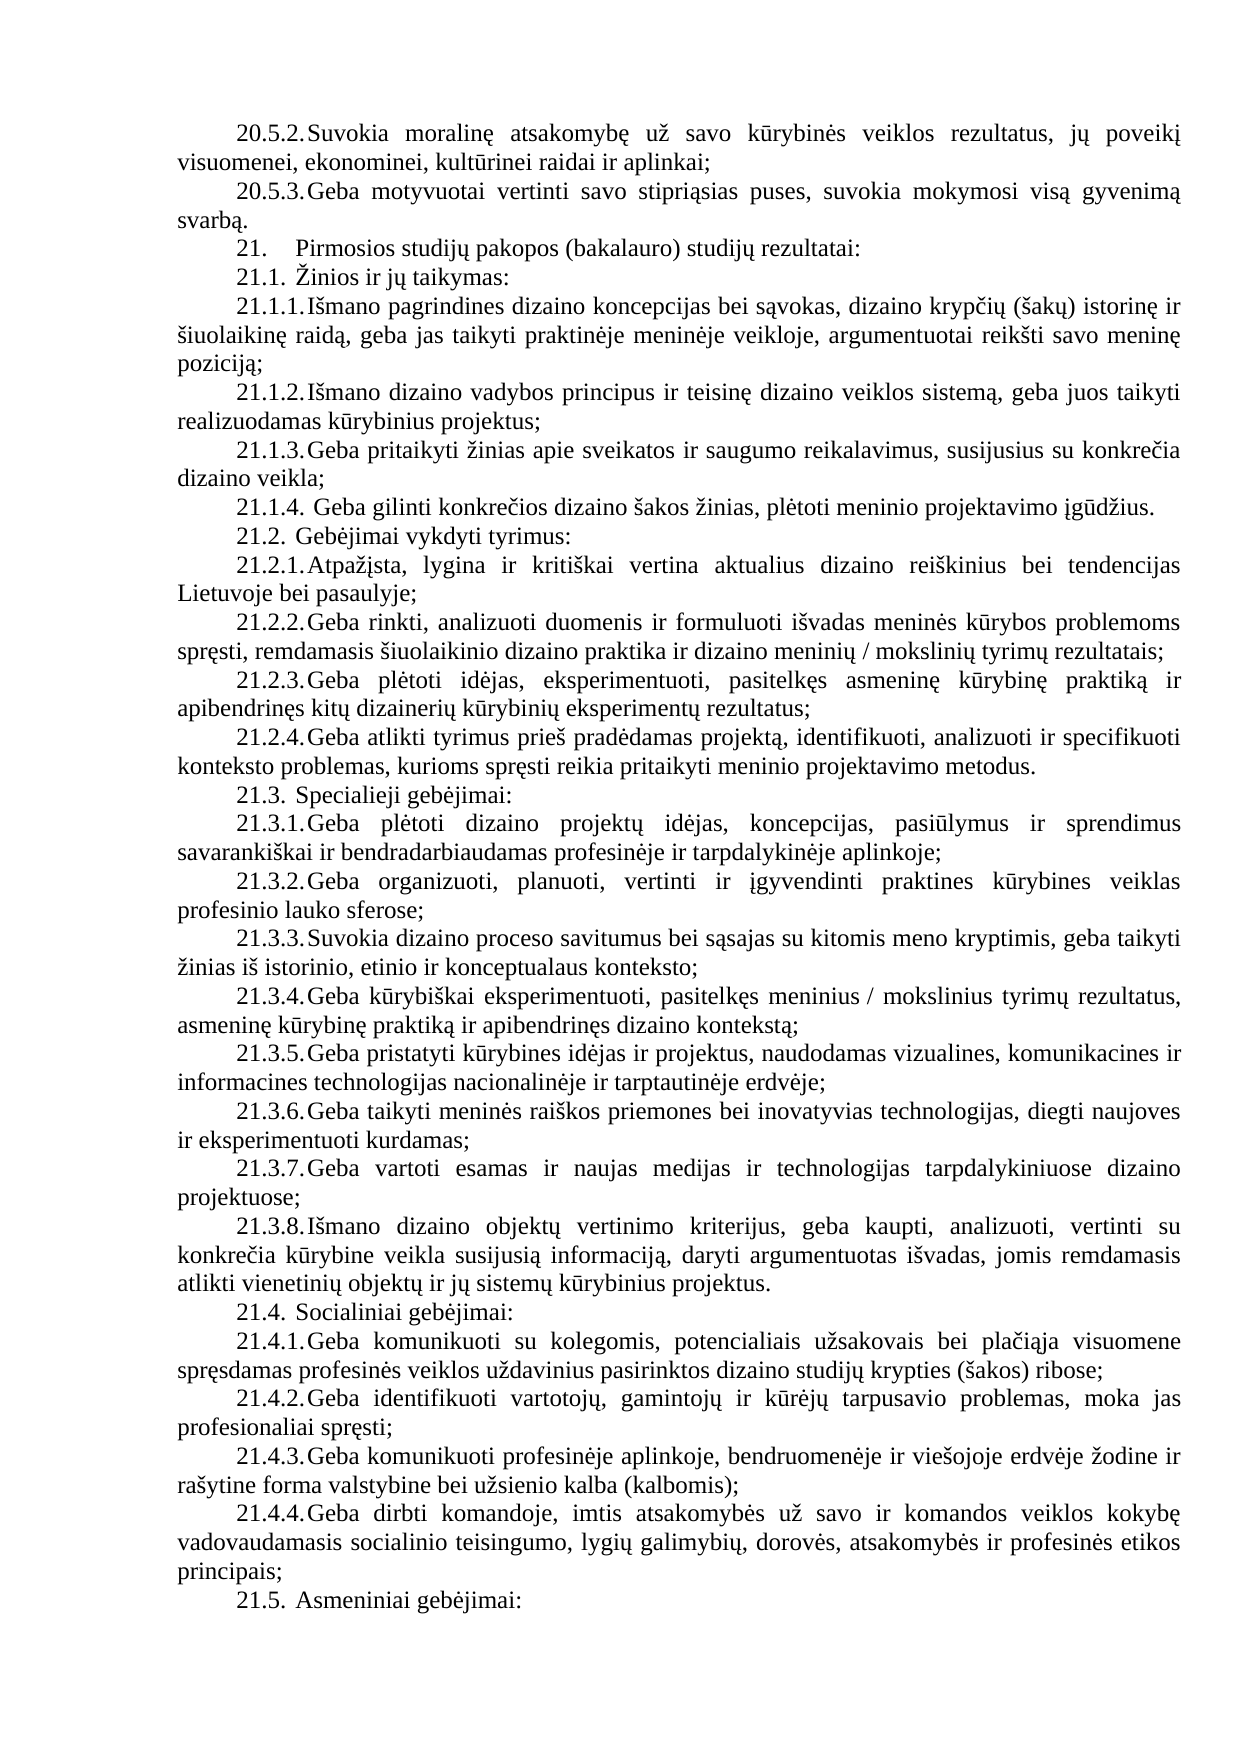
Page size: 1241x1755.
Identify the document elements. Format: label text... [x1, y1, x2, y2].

text 21.3.6. Geba taikyti meninės raiškos priemones bei inovatyvias technologijas, diegti naujoves ir eksperimentuoti kurdamas; [177, 1096, 1182, 1153]
text 20.5.3. Geba motyvuotai vertinti savo stipriąsias puses, suvokia mokymosi visą gyvenimą svarbą. [177, 176, 1182, 233]
text 21.2.3. Geba plėtoti idėjas, eksperimentuoti, pasitelkęs asmeninę kūrybinę praktiką ir apibendrinęs kitų dizainerių kūrybinių eksperimentų rezultatus; [177, 665, 1182, 722]
text 21.1.2. Išmano dizaino vadybos principus ir teisinę dizaino veiklos sistemą, geba juos taikyti realizuodamas kūrybinius projektus; [177, 377, 1182, 435]
text 21.3.5. Geba pristatyti kūrybines idėjas ir projektus, naudodamas vizualines, komunikacines ir informacines technologijas nacionalinėje ir tarptautinėje erdvėje; [177, 1038, 1182, 1096]
text 21.4.3. Geba komunikuoti profesinėje aplinkoje, bendruomenėje ir viešojoje erdvėje žodine ir rašytine forma valstybine bei užsienio kalba (kalbomis); [177, 1441, 1182, 1498]
text 21.3.8. Išmano dizaino objektų vertinimo kriterijus, geba kaupti, analizuoti, vertinti su konkrečia kūrybine veikla susijusią informaciją, daryti argumentuotas išvadas, jomis remdamasis atlikti vienetinių objektų ir jų sistemų kūrybinius projektus. [177, 1211, 1182, 1297]
text 21.1.4. Geba gilinti konkrečios dizaino šakos žinias, plėtoti meninio projektavimo įgūdžius. [177, 492, 1182, 521]
text 21.4.4. Geba dirbti komandoje, imtis atsakomybės už savo ir komandos veiklos kokybę vadovaudamasis socialinio teisingumo, lygių galimybių, dorovės, atsakomybės ir profesinės etikos principais; [177, 1498, 1182, 1585]
text 21.3.4. Geba kūrybiškai eksperimentuoti, pasitelkęs meninius / mokslinius tyrimų rezultatus, asmeninę kūrybinę praktiką ir apibendrinęs dizaino kontekstą; [177, 981, 1182, 1038]
text 21.3.7. Geba vartoti esamas ir naujas medijas ir technologijas tarpdalykiniuose dizaino projektuose; [177, 1153, 1182, 1211]
text 21.5. Asmeniniai gebėjimai: [177, 1585, 1182, 1613]
text 21. Pirmosios studijų pakopos (bakalauro) studijų rezultatai: [177, 233, 1182, 262]
text 21.2.4. Geba atlikti tyrimus prieš pradėdamas projektą, identifikuoti, analizuoti ir specifikuoti konteksto problemas, kurioms spręsti reikia pritaikyti meninio projektavimo metodus. [177, 722, 1182, 780]
text 21.4. Socialiniai gebėjimai: [177, 1297, 1182, 1326]
text 21.4.1. Geba komunikuoti su kolegomis, potencialiais užsakovais bei plačiąja visuomene spręsdamas profesinės veiklos uždavinius pasirinktos dizaino studijų krypties (šakos) ribose; [177, 1326, 1182, 1383]
text 21.2.2. Geba rinkti, analizuoti duomenis ir formuluoti išvadas meninės kūrybos problemoms spręsti, remdamasis šiuolaikinio dizaino praktika ir dizaino meninių / mokslinių tyrimų rezultatais; [177, 607, 1182, 665]
text 21.3.2. Geba organizuoti, planuoti, vertinti ir įgyvendinti praktines kūrybines veiklas profesinio lauko sferose; [177, 866, 1182, 923]
text 21.1.3. Geba pritaikyti žinias apie sveikatos ir saugumo reikalavimus, susijusius su konkrečia dizaino veikla; [177, 435, 1182, 492]
text 21.3. Specialieji gebėjimai: [177, 780, 1182, 808]
text 21.2.1. Atpažįsta, lygina ir kritiškai vertina aktualius dizaino reiškinius bei tendencijas Lietuvoje bei pasaulyje; [177, 550, 1182, 607]
text 21.1.1. Išmano pagrindines dizaino koncepcijas bei sąvokas, dizaino krypčių (šakų) istorinę ir šiuolaikinę raidą, geba jas taikyti praktinėje meninėje veikloje, argumentuotai reikšti savo meninę poziciją; [177, 291, 1182, 377]
text 21.2. Gebėjimai vykdyti tyrimus: [177, 521, 1182, 550]
text 21.1. Žinios ir jų taikymas: [177, 262, 1182, 291]
text 20.5.2. Suvokia moralinę atsakomybę už savo kūrybinės veiklos rezultatus, jų poveikį visuomenei, ekonominei, kultūrinei raidai ir aplinkai; [177, 118, 1182, 176]
text 21.3.3. Suvokia dizaino proceso savitumus bei sąsajas su kitomis meno kryptimis, geba taikyti žinias iš istorinio, etinio ir konceptualaus konteksto; [177, 923, 1182, 981]
text 21.4.2. Geba identifikuoti vartotojų, gamintojų ir kūrėjų tarpusavio problemas, moka jas profesionaliai spręsti; [177, 1383, 1182, 1441]
text 21.3.1. Geba plėtoti dizaino projektų idėjas, koncepcijas, pasiūlymus ir sprendimus savarankiškai ir bendradarbiaudamas profesinėje ir tarpdalykinėje aplinkoje; [177, 808, 1182, 866]
